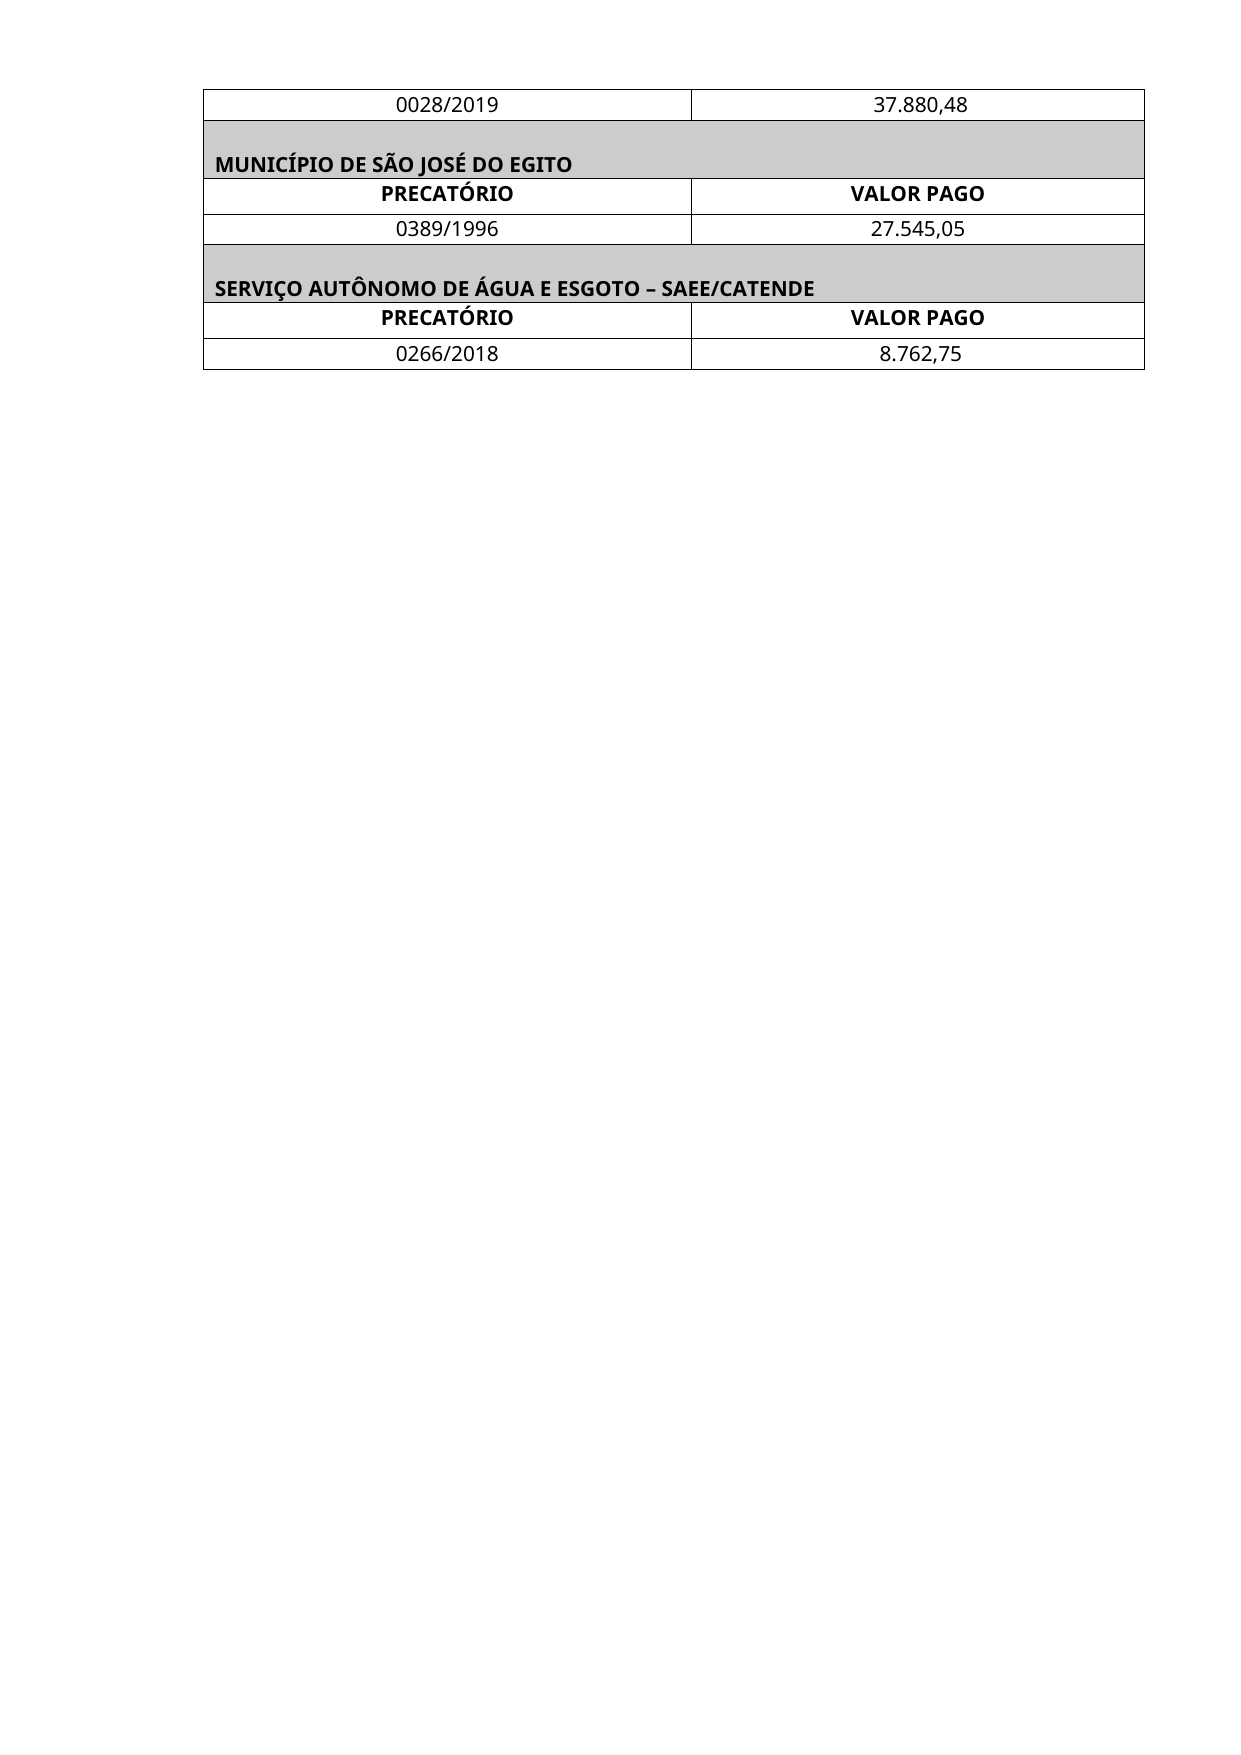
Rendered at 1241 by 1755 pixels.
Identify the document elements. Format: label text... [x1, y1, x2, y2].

table_cell 8.762,75 [692, 339, 1144, 369]
table_cell PRECATÓRIO [204, 303, 691, 338]
table_cell PRECATÓRIO [204, 179, 691, 213]
table_cell 0028/2019 [204, 90, 691, 120]
table_cell 27.545,05 [692, 215, 1144, 244]
table_cell MUNICÍPIO DE SÃO JOSÉ DO EGITO [204, 121, 1144, 178]
table_cell VALOR PAGO [692, 179, 1144, 213]
table_cell 0266/2018 [204, 339, 691, 369]
table_cell 37.880,48 [692, 90, 1144, 120]
table_cell VALOR PAGO [692, 303, 1144, 338]
table_cell 0389/1996 [204, 215, 691, 244]
